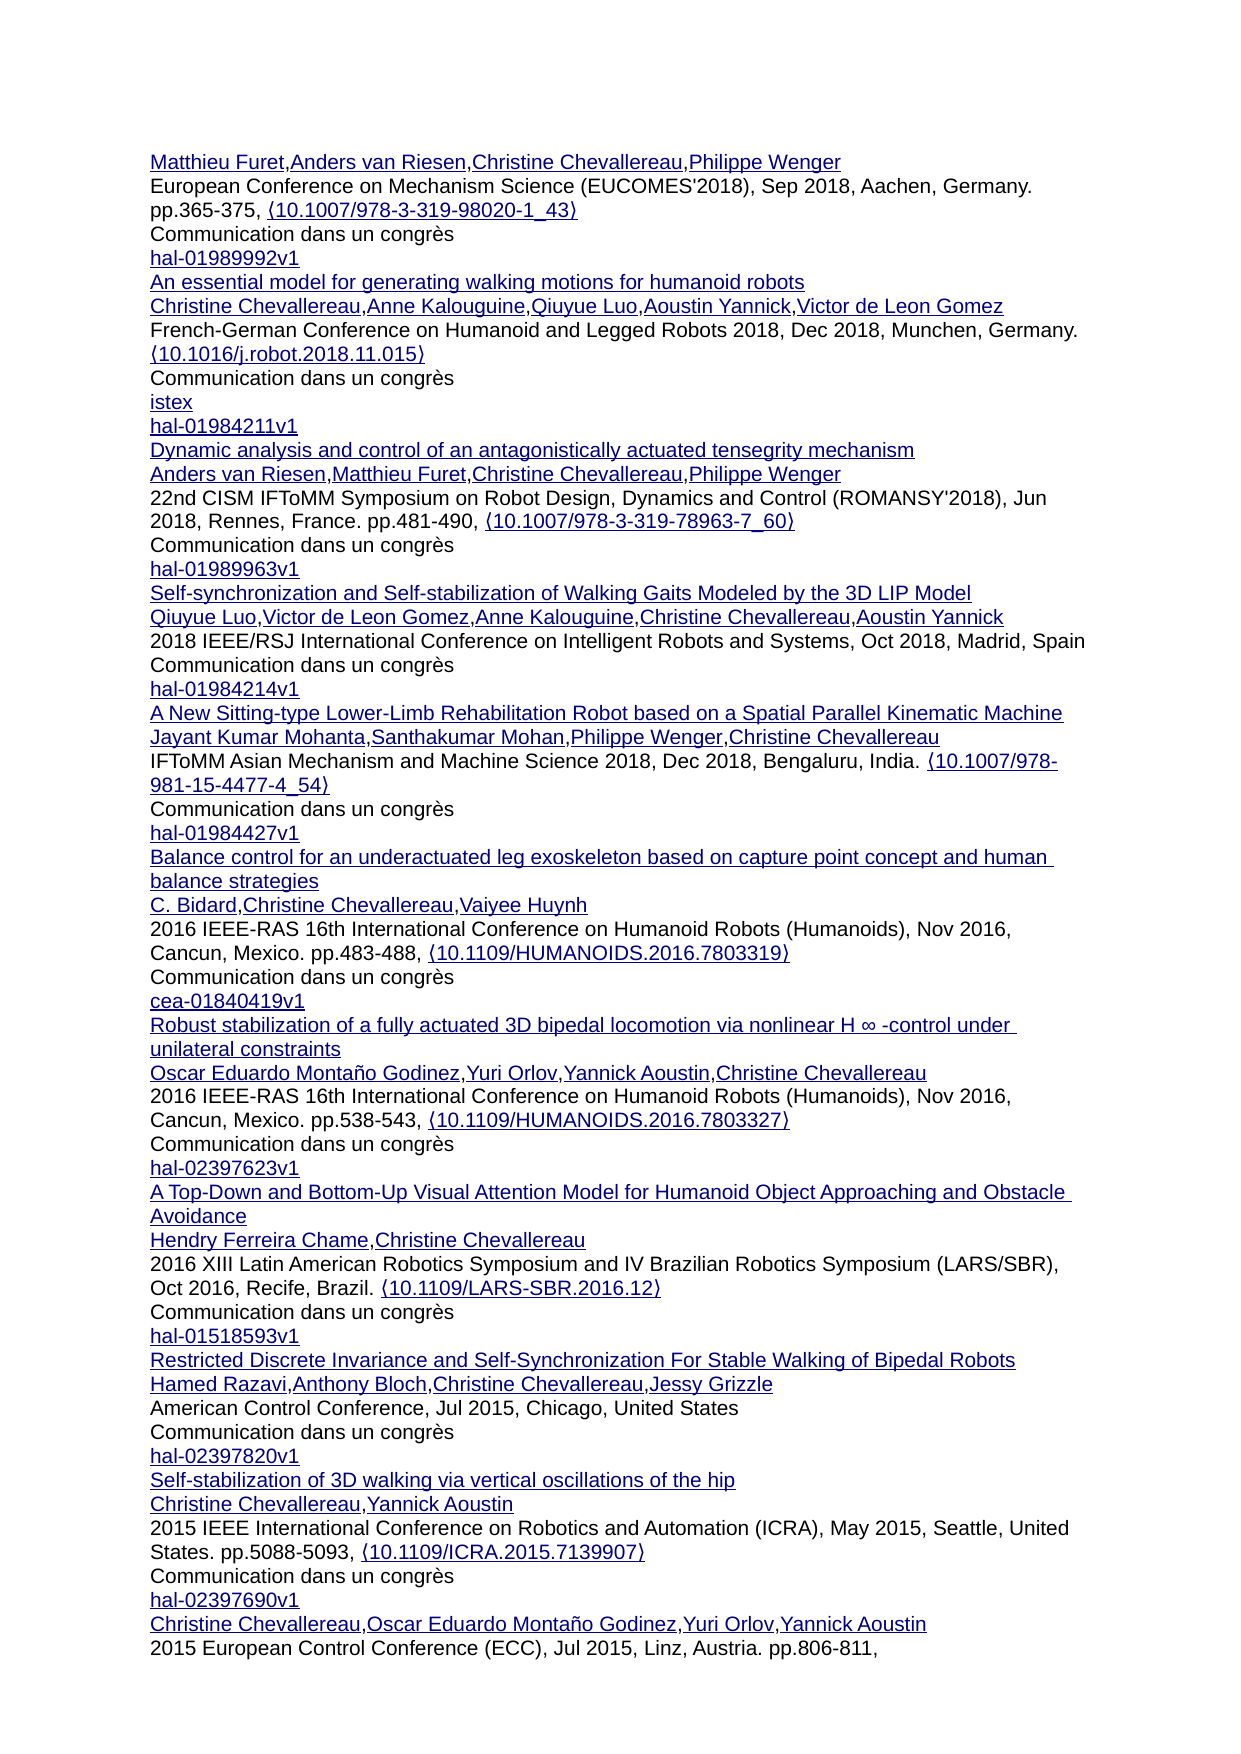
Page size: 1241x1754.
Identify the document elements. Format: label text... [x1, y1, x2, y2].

table_cell A New Sitting-type Lower-Limb Rehabilitation Robot based on a Spatial Parallel Kinematic Machine Jayant Kumar Mohanta,Santhakumar Mohan,Philippe Wenger,Christine Chevallereau IFToMM Asian Mechanism and Machine Science 2018, Dec 2018, Bengaluru, India. ⟨10.1007/978-981-15-4477-4_54⟩ Communication dans un congrès hal-01984427v1 [150, 701, 1090, 845]
table_cell An essential model for generating walking motions for humanoid robots Christine Chevallereau,Anne Kalouguine,Qiuyue Luo,Aoustin Yannick,Victor de Leon Gomez French-German Conference on Humanoid and Legged Robots 2018, Dec 2018, Munchen, Germany. ⟨10.1016/j.robot.2018.11.015⟩ Communication dans un congrès istex hal-01984211v1 [150, 270, 1090, 437]
table_cell Nonlinear orbital H_inf-stabilization of underactuated mechanical systems with unilateral constraints Christine Chevallereau,Oscar Eduardo Montaño Godinez,Yuri Orlov,Yannick Aoustin 2015 European Control Conference (ECC), Jul 2015, Linz, Austria. pp.806-811, ⟨10.1109/ECC.2015.7330641⟩ Communication dans un congrès hal-02397956v1 [150, 1611, 1090, 1659]
table_cell A Top-Down and Bottom-Up Visual Attention Model for Humanoid Object Approaching and Obstacle Avoidance Hendry Ferreira Chame,Christine Chevallereau 2016 XIII Latin American Robotics Symposium and IV Brazilian Robotics Symposium (LARS/SBR), Oct 2016, Recife, Brazil. ⟨10.1109/LARS-SBR.2016.12⟩ Communication dans un congrès hal-01518593v1 [150, 1180, 1090, 1348]
table_cell Matthieu Furet,Anders van Riesen,Christine Chevallereau,Philippe Wenger European Conference on Mechanism Science (EUCOMES'2018), Sep 2018, Aachen, Germany. pp.365-375, ⟨10.1007/978-3-319-98020-1_43⟩ Communication dans un congrès hal-01989992v1 [150, 150, 1090, 270]
table_cell Dynamic analysis and control of an antagonistically actuated tensegrity mechanism Anders van Riesen,Matthieu Furet,Christine Chevallereau,Philippe Wenger 22nd CISM IFToMM Symposium on Robot Design, Dynamics and Control (ROMANSY'2018), Jun 2018, Rennes, France. pp.481-490, ⟨10.1007/978-3-319-78963-7_60⟩ Communication dans un congrès hal-01989963v1 [150, 438, 1090, 581]
table_cell Balance control for an underactuated leg exoskeleton based on capture point concept and human balance strategies C. Bidard,Christine Chevallereau,Vaiyee Huynh 2016 IEEE-RAS 16th International Conference on Humanoid Robots (Humanoids), Nov 2016, Cancun, Mexico. pp.483-488, ⟨10.1109/HUMANOIDS.2016.7803319⟩ Communication dans un congrès cea-01840419v1 [150, 845, 1090, 1012]
table_cell Self-synchronization and Self-stabilization of Walking Gaits Modeled by the 3D LIP Model Qiuyue Luo,Victor de Leon Gomez,Anne Kalouguine,Christine Chevallereau,Aoustin Yannick 2018 IEEE/RSJ International Conference on Intelligent Robots and Systems, Oct 2018, Madrid, Spain Communication dans un congrès hal-01984214v1 [150, 581, 1090, 701]
table_cell Self-stabilization of 3D walking via vertical oscillations of the hip Christine Chevallereau,Yannick Aoustin 2015 IEEE International Conference on Robotics and Automation (ICRA), May 2015, Seattle, United States. pp.5088-5093, ⟨10.1109/ICRA.2015.7139907⟩ Communication dans un congrès hal-02397690v1 [150, 1468, 1090, 1611]
table_cell Restricted Discrete Invariance and Self-Synchronization For Stable Walking of Bipedal Robots Hamed Razavi,Anthony Bloch,Christine Chevallereau,Jessy Grizzle American Control Conference, Jul 2015, Chicago, United States Communication dans un congrès hal-02397820v1 [150, 1348, 1090, 1468]
table_cell Robust stabilization of a fully actuated 3D bipedal locomotion via nonlinear H ∞ -control under unilateral constraints Oscar Eduardo Montaño Godinez,Yuri Orlov,Yannick Aoustin,Christine Chevallereau 2016 IEEE-RAS 16th International Conference on Humanoid Robots (Humanoids), Nov 2016, Cancun, Mexico. pp.538-543, ⟨10.1109/HUMANOIDS.2016.7803327⟩ Communication dans un congrès hal-02397623v1 [150, 1013, 1090, 1180]
